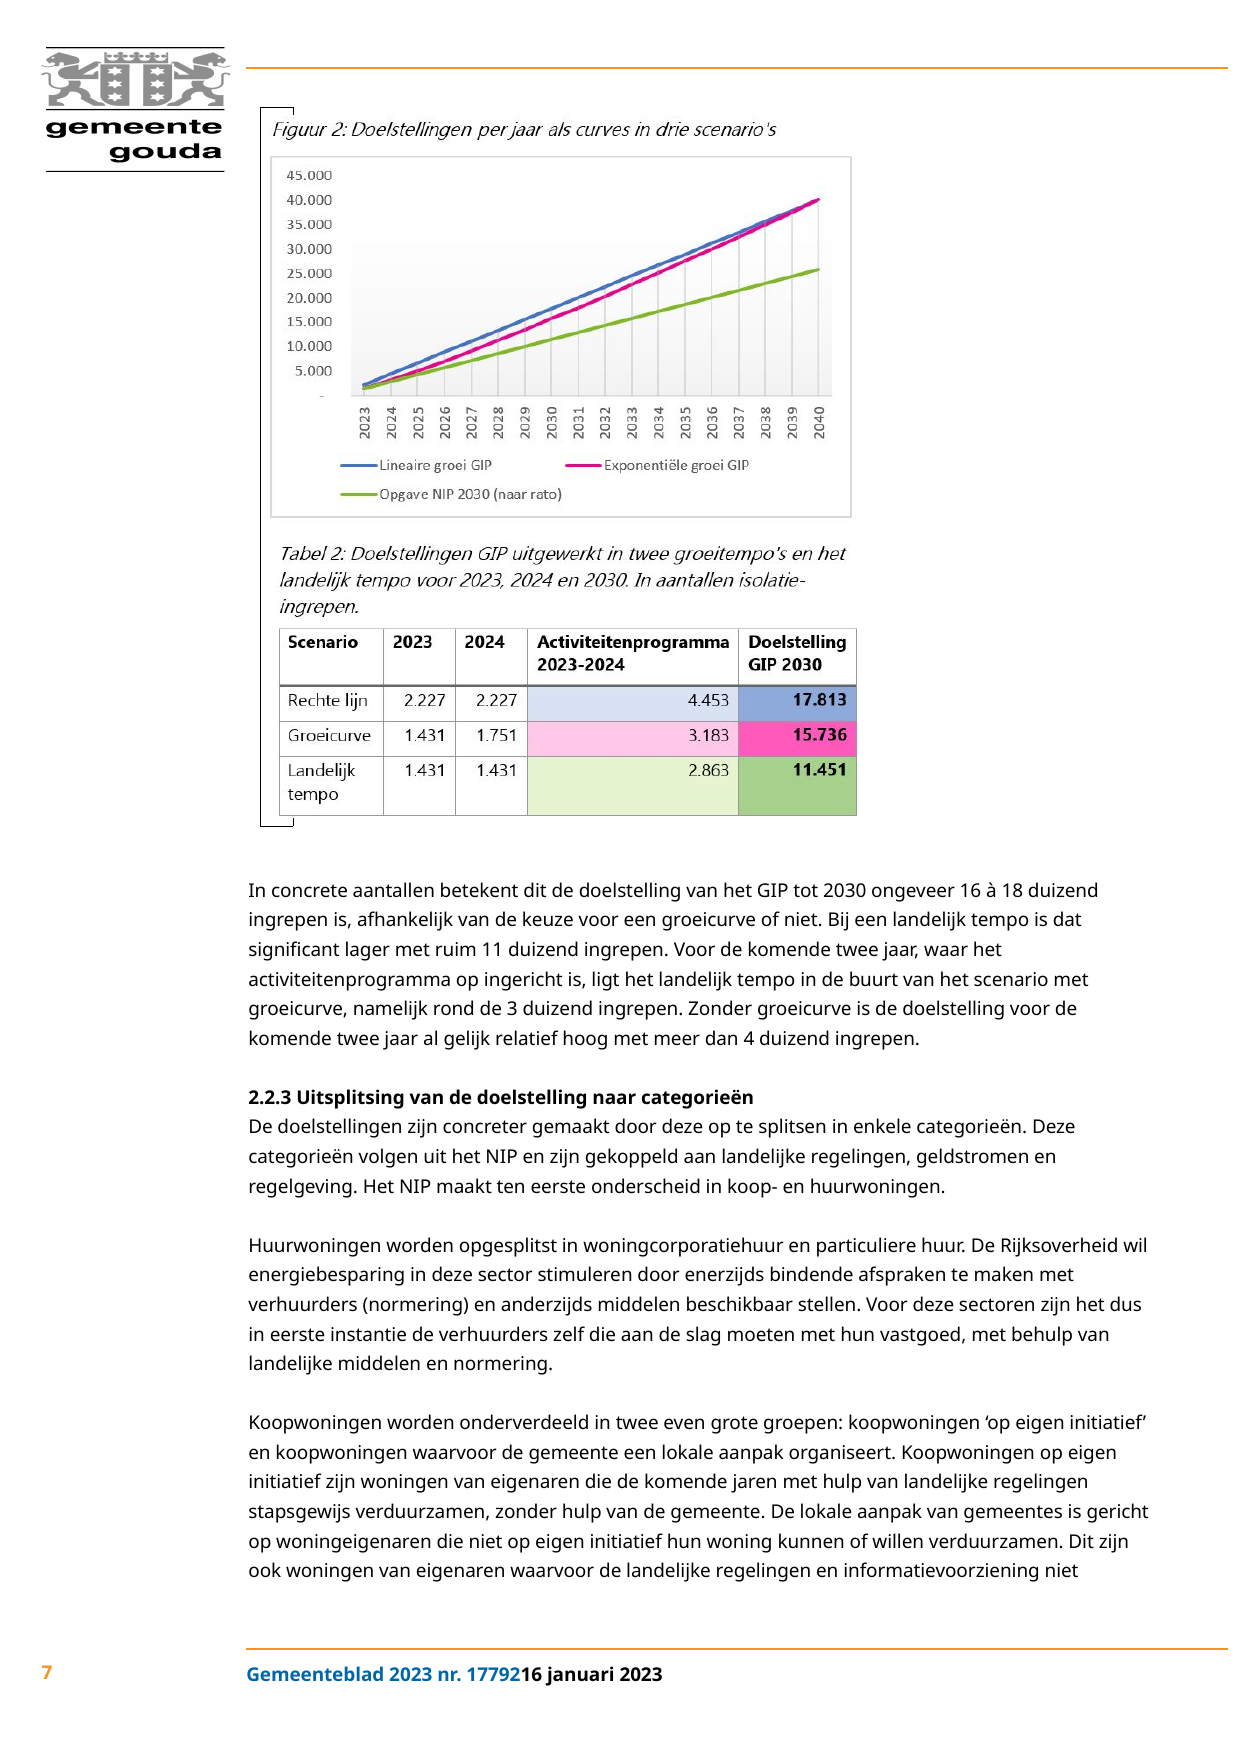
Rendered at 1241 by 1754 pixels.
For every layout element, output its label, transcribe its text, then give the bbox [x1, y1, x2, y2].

text Huurwoningen worden opgesplitst in woningcorporatiehuur en particuliere huur. De Rijksoverheid wil energiebesparing in deze sector stimuleren door enerzijds bindende afspraken te maken met verhuurders (normering) en anderzijds middelen beschikbaar stellen. Voor deze sectoren zijn het dus in eerste instantie de verhuurders zelf die aan de slag moeten met hun vastgoed, met behulp van landelijke middelen en normering. [248, 1232, 1152, 1376]
text De doelstellingen zijn concreter gemaakt door deze op te splitsen in enkele categorieën. Deze categorieën volgen uit het NIP en zijn gekoppeld aan landelijke regelingen, geldstromen en regelgeving. Het NIP maakt ten eerste onderscheid in koop- en huurwoningen. [248, 1114, 1152, 1199]
picture [41, 47, 231, 172]
text Koopwoningen worden onderverdeeld in twee even grote groepen: koopwoningen ‘op eigen initiatief’ en koopwoningen waarvoor de gemeente een lokale aanpak organiseert. Koopwoningen op eigen initiatief zijn woningen van eigenaren die de komende jaren met hulp van landelijke regelingen stapsgewijs verduurzamen, zonder hulp van de gemeente. De lokale aanpak van gemeentes is gericht op woningeigenaren die niet op eigen initiatief hun woning kunnen of willen verduurzamen. Dit zijn ook woningen van eigenaren waarvoor de landelijke regelingen en informatievoorziening niet [248, 1409, 1152, 1583]
text 2.2.3 Uitsplitsing van de doelstelling naar categorieën [248, 1084, 1152, 1110]
picture [268, 115, 860, 818]
text In concrete aantallen betekent dit de doelstelling van het GIP tot 2030 ongeveer 16 à 18 duizend ingrepen is, afhankelijk van de keuze voor een groeicurve of niet. Bij een landelijk tempo is dat significant lager met ruim 11 duizend ingrepen. Voor de komende twee jaar, waar het activiteitenprogramma op ingericht is, ligt het landelijk tempo in de buurt van het scenario met groeicurve, namelijk rond de 3 duizend ingrepen. Zonder groeicurve is de doelstelling voor de komende twee jaar al gelijk relatief hoog met meer dan 4 duizend ingrepen. [248, 877, 1152, 1051]
